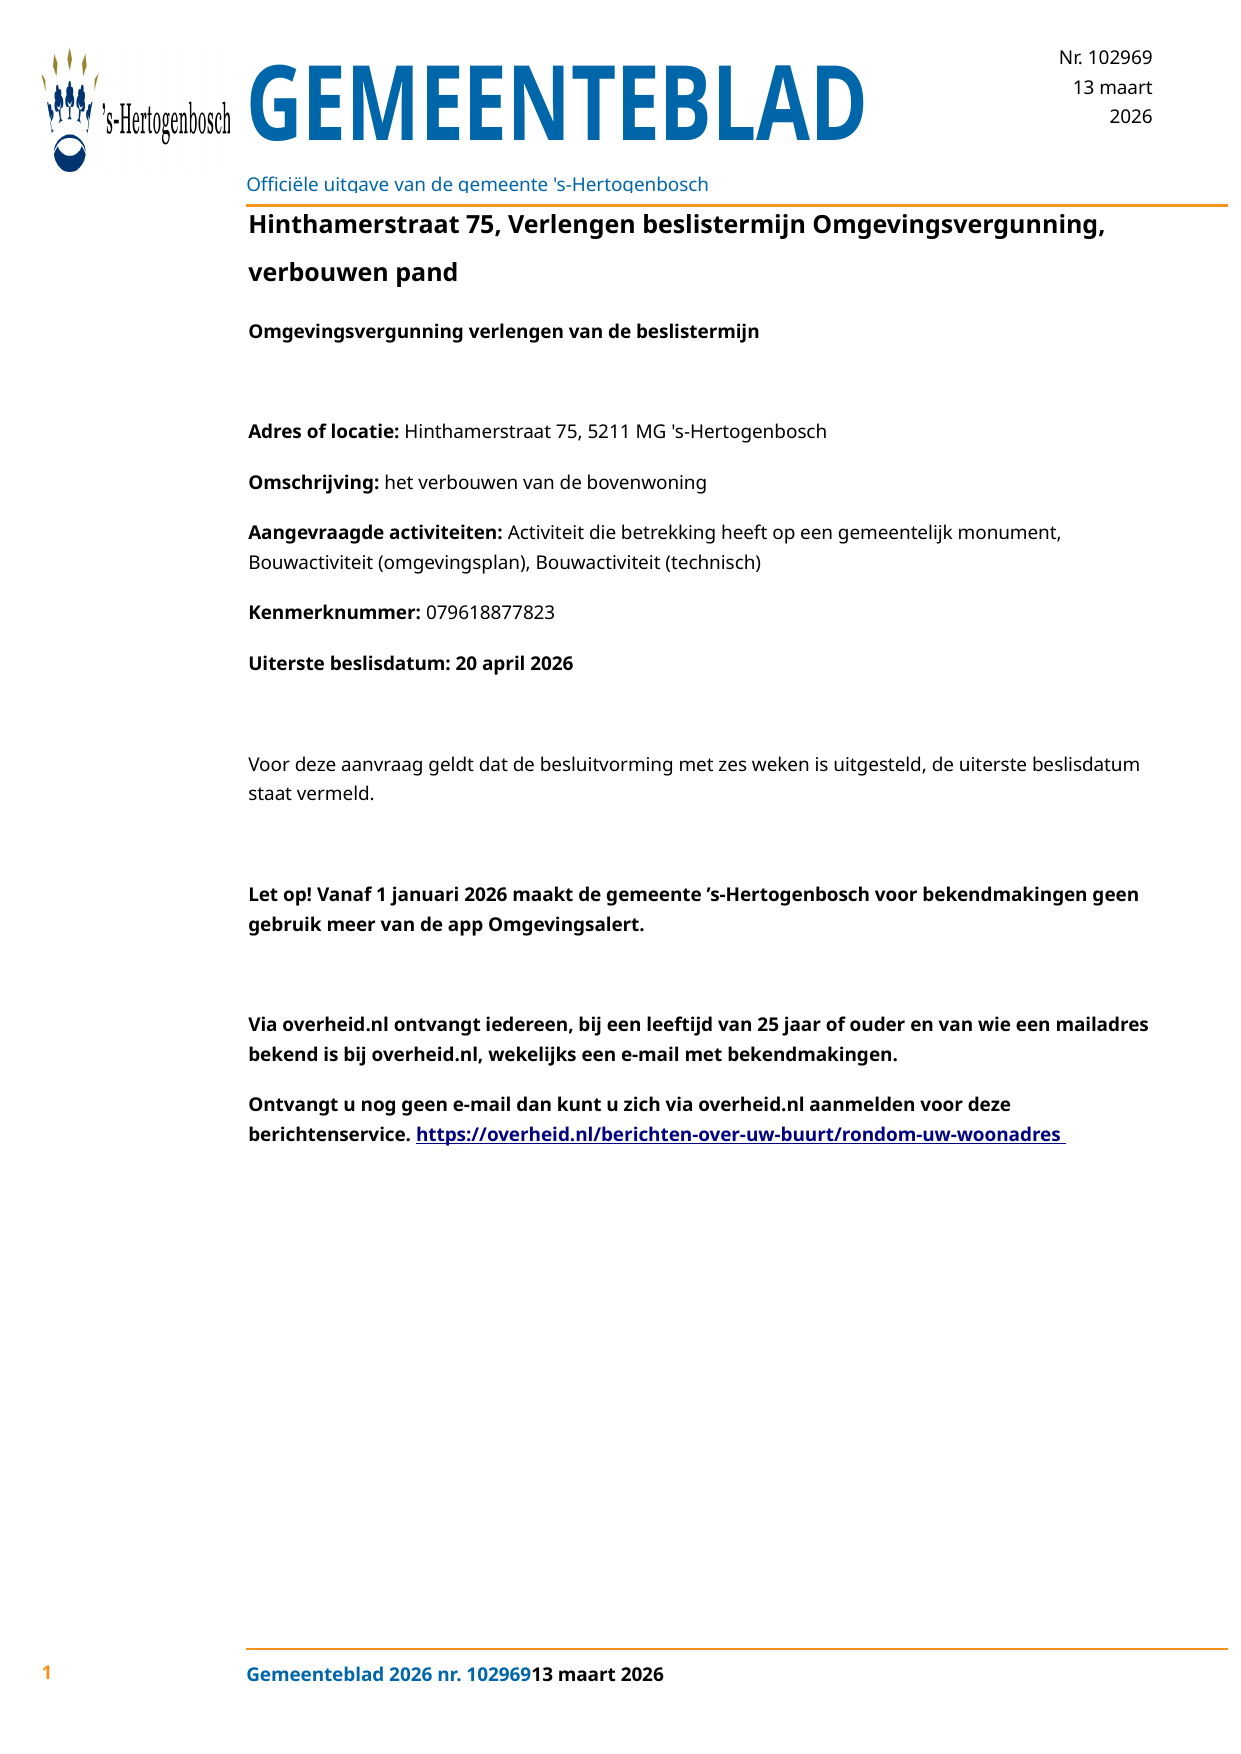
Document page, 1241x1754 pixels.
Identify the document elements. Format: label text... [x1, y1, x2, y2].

text Omschrijving: het verbouwen van de bovenwoning [248, 469, 1152, 495]
text Uiterste beslisdatum: 20 april 2026 [248, 650, 1152, 676]
picture [41, 47, 231, 172]
text Adres of locatie: Hinthamerstraat 75, 5211 MG 's-Hertogenbosch [248, 419, 1152, 444]
text Voor deze aanvraag geldt dat de besluitvorming met zes weken is uitgesteld, de uiterste beslisdatum staat vermeld. [248, 751, 1152, 806]
text Via overheid.nl ontvangt iedereen, bij een leeftijd van 25 jaar of ouder en van wie een mailadres bekend is bij overheid.nl, wekelijks een e-mail met bekendmakingen. [248, 1012, 1152, 1067]
text Omgevingsvergunning verlengen van de beslistermijn [248, 318, 1152, 344]
text Ontvangt u nog geen e-mail dan kunt u zich via overheid.nl aanmelden voor deze berichtenservice. https://overheid.nl/berichten-over-uw-buurt/rondom-uw-woonadres [248, 1092, 1152, 1147]
text Kenmerknummer: 079618877823 [248, 599, 1152, 625]
text Hinthamerstraat 75, Verlengen beslistermijn Omgevingsvergunning, verbouwen pand [248, 207, 1152, 288]
text Let op! Vanaf 1 januari 2026 maakt de gemeente ’s-Hertogenbosch voor bekendmakingen geen gebruik meer van de app Omgevingsalert. [248, 881, 1152, 937]
text Aangevraagde activiteiten: Activiteit die betrekking heeft op een gemeentelijk monument, Bouwactiviteit (omgevingsplan), Bouwactiviteit (technisch) [248, 519, 1152, 575]
